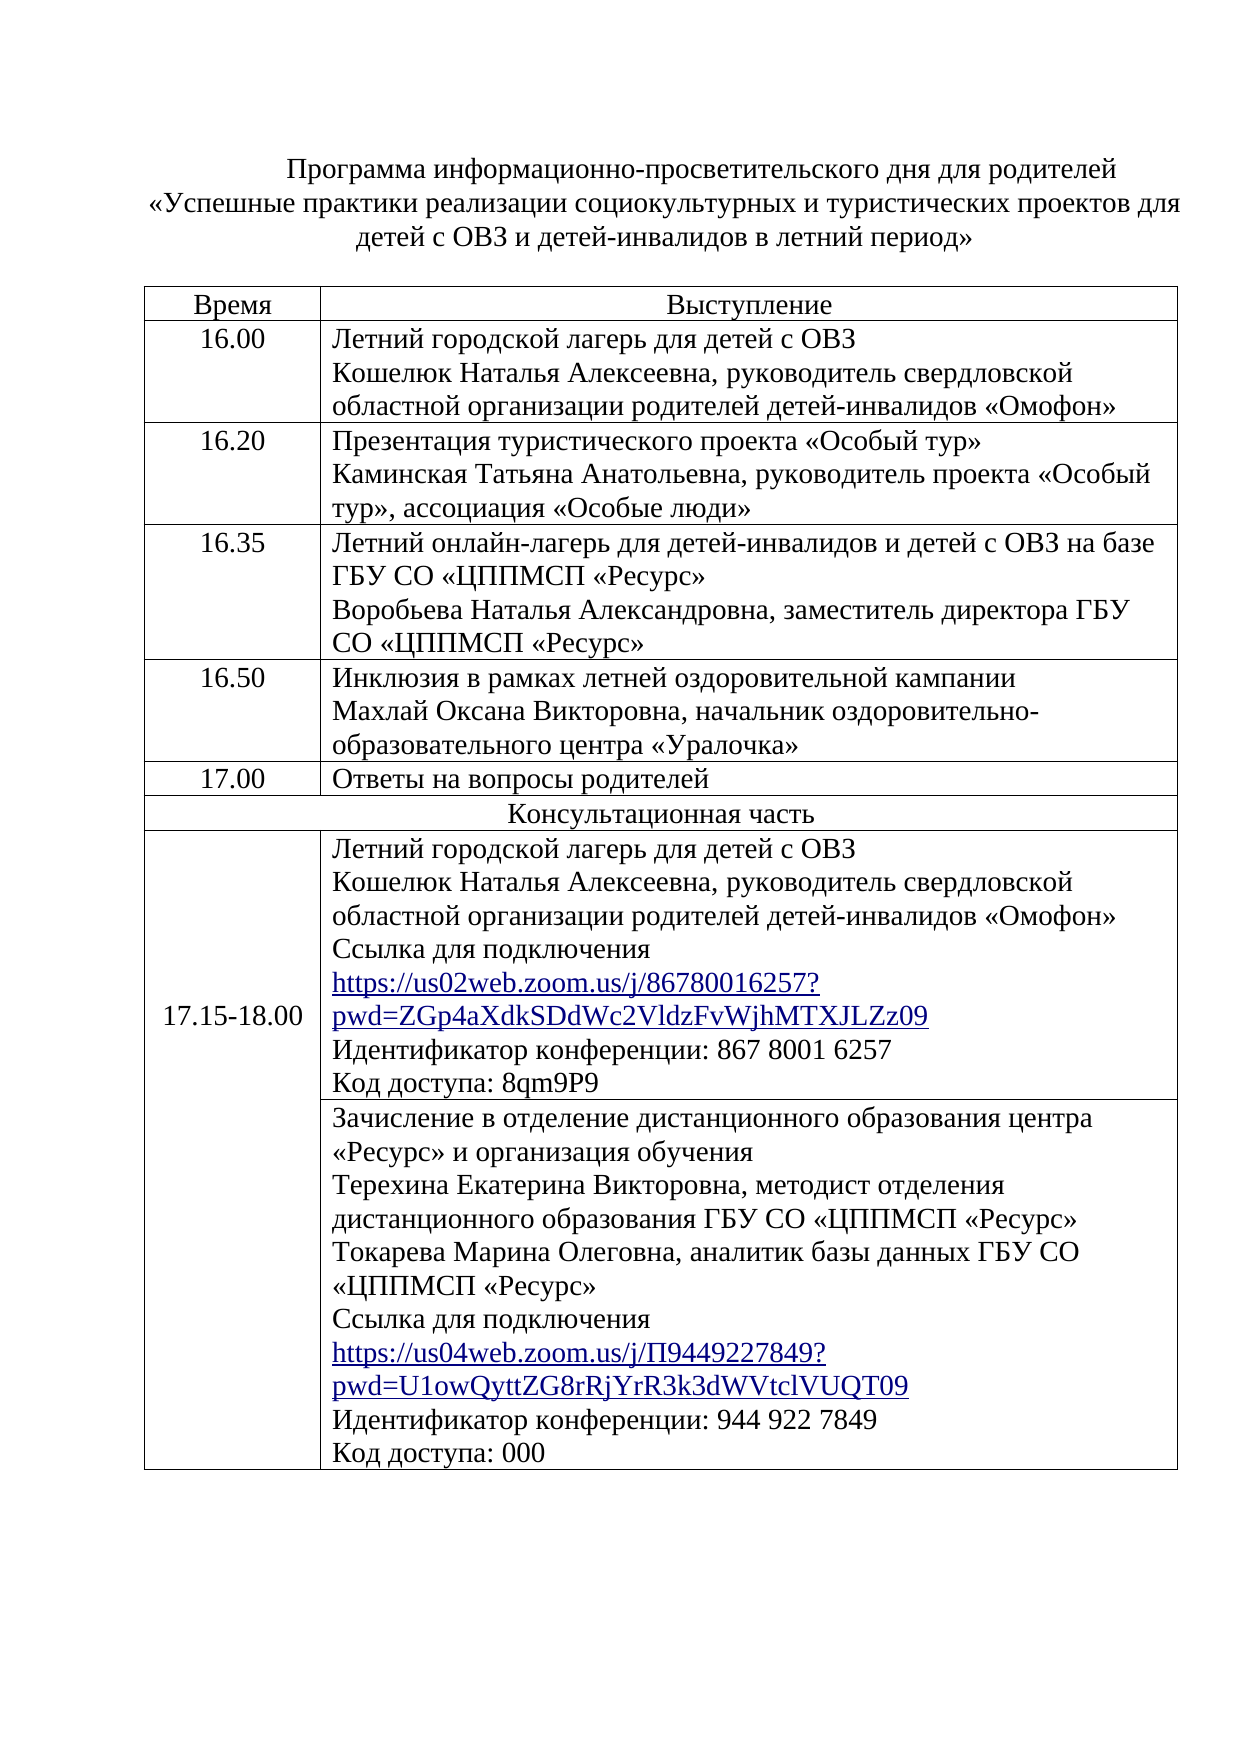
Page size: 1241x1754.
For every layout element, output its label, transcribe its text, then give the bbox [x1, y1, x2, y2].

table_cell 16.35 [145, 525, 320, 659]
table_cell 16.00 [145, 321, 320, 422]
text Программа информационно-просветительского дня для родителей «Успешные практики реализации социокультурных и туристических проектов для детей с ОВЗ и детей-инвалидов в летний период» [148, 152, 1181, 252]
table_cell 17.15-18.00 [145, 831, 320, 1469]
table_cell Летний городской лагерь для детей с ОВЗ Кошелюк Наталья Алексеевна, руководитель свердловской областной организации родителей детей-инвалидов «Омофон» [321, 321, 1177, 422]
table_cell 16.50 [145, 660, 320, 761]
table_cell Зачисление в отделение дистанционного образования центра «Ресурс» и организация обучения Терехина Екатерина Викторовна, методист отделения дистанционного образования ГБУ СО «ЦППМСП «Ресурс» Токарева Марина Олеговна, аналитик базы данных ГБУ СО «ЦППМСП «Ресурс» Ссылка для подключения https://us04web.zoom.us/j/П9449227849?pwd=U1owQyttZG8rRjYrR3k3dWVtclVUQT09 Идентификатор конференции: 944 922 7849 Код доступа: 000 [321, 1100, 1177, 1469]
table_cell Инклюзия в рамках летней оздоровительной кампании Махлай Оксана Викторовна, начальник оздоровительно-образовательного центра «Уралочка» [321, 660, 1177, 761]
table_header Выступление [321, 287, 1177, 320]
table_cell Презентация туристического проекта «Особый тур» Каминская Татьяна Анатольевна, руководитель проекта «Особый тур», ассоциация «Особые люди» [321, 423, 1177, 524]
table_cell 17.00 [145, 762, 320, 795]
table_cell 16.20 [145, 423, 320, 524]
table_cell Консультационная часть [145, 796, 1177, 830]
table_cell Ответы на вопросы родителей [321, 762, 1177, 795]
table_cell Летний онлайн-лагерь для детей-инвалидов и детей с ОВЗ на базе ГБУ СО «ЦППМСП «Ресурс» Воробьева Наталья Александровна, заместитель директора ГБУ СО «ЦППМСП «Ресурс» [321, 525, 1177, 659]
table_cell Летний городской лагерь для детей с ОВЗ Кошелюк Наталья Алексеевна, руководитель свердловской областной организации родителей детей-инвалидов «Омофон» Ссылка для подключения https://us02web.zoom.us/j/86780016257?pwd=ZGp4aXdkSDdWc2VldzFvWjhMTXJLZz09 Идентификатор конференции: 867 8001 6257 Код доступа: 8qm9P9 [321, 831, 1177, 1099]
table_header Время [145, 287, 320, 320]
